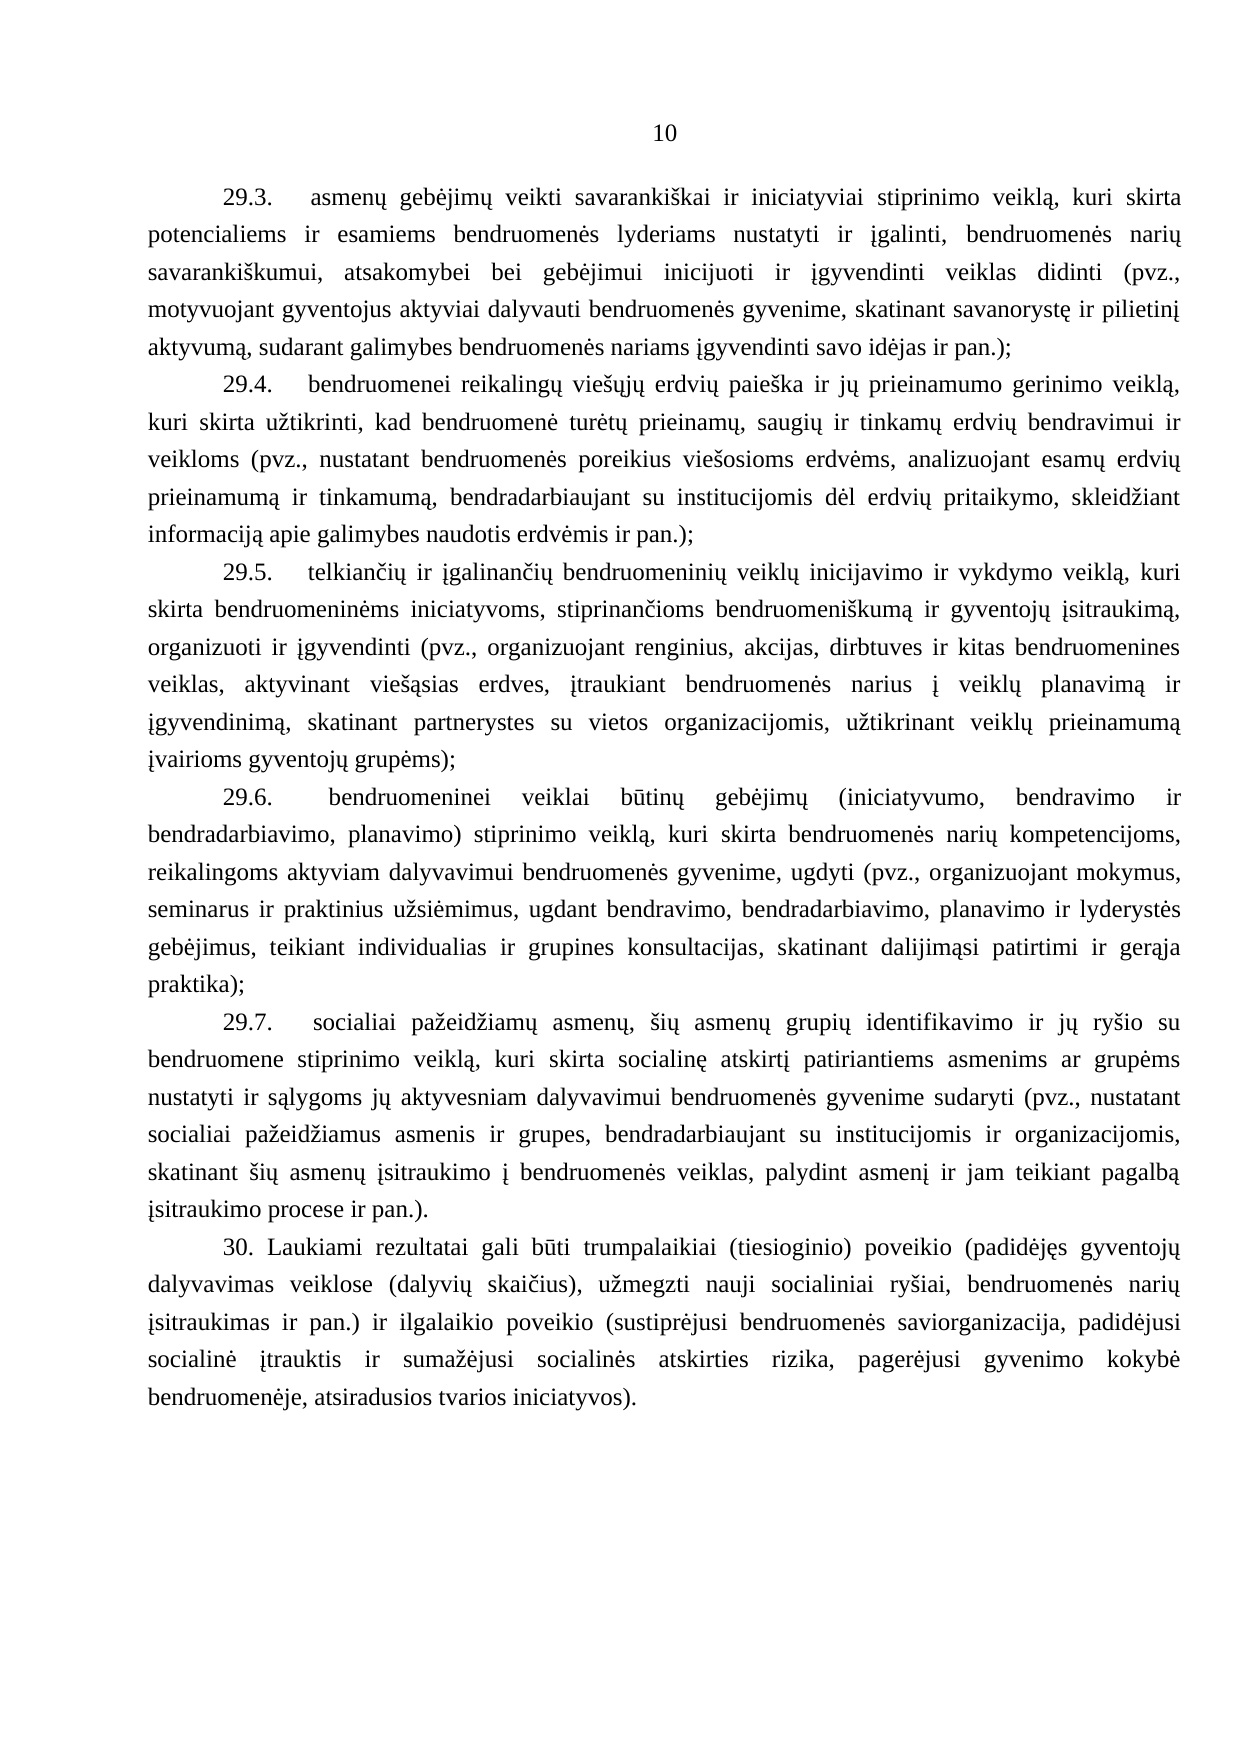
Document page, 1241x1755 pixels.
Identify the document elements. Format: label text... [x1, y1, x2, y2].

text 29.5. telkiančių ir įgalinančių bendruomeninių veiklų inicijavimo ir vykdymo veiklą, kuri skirta bendruomeninėms iniciatyvoms, stiprinančioms bendruomeniškumą ir gyventojų įsitraukimą, organizuoti ir įgyvendinti (pvz., organizuojant renginius, akcijas, dirbtuves ir kitas bendruomenines veiklas, aktyvinant viešąsias erdves, įtraukiant bendruomenės narius į veiklų planavimą ir įgyvendinimą, skatinant partnerystes su vietos organizacijomis, užtikrinant veiklų prieinamumą įvairioms gyventojų grupėms); [148, 548, 1181, 773]
text 29.3. asmenų gebėjimų veikti savarankiškai ir iniciatyviai stiprinimo veiklą, kuri skirta potencialiems ir esamiems bendruomenės lyderiams nustatyti ir įgalinti, bendruomenės narių savarankiškumui, atsakomybei bei gebėjimui inicijuoti ir įgyvendinti veiklas didinti (pvz., motyvuojant gyventojus aktyviai dalyvauti bendruomenės gyvenime, skatinant savanorystę ir pilietinį aktyvumą, sudarant galimybes bendruomenės nariams įgyvendinti savo idėjas ir pan.); [148, 173, 1181, 361]
text 29.7. socialiai pažeidžiamų asmenų, šių asmenų grupių identifikavimo ir jų ryšio su bendruomene stiprinimo veiklą, kuri skirta socialinę atskirtį patiriantiems asmenims ar grupėms nustatyti ir sąlygoms jų aktyvesniam dalyvavimui bendruomenės gyvenime sudaryti (pvz., nustatant socialiai pažeidžiamus asmenis ir grupes, bendradarbiaujant su institucijomis ir organizacijomis, skatinant šių asmenų įsitraukimo į bendruomenės veiklas, palydint asmenį ir jam teikiant pagalbą įsitraukimo procese ir pan.). [148, 998, 1181, 1223]
text 29.4. bendruomenei reikalingų viešųjų erdvių paieška ir jų prieinamumo gerinimo veiklą, kuri skirta užtikrinti, kad bendruomenė turėtų prieinamų, saugių ir tinkamų erdvių bendravimui ir veikloms (pvz., nustatant bendruomenės poreikius viešosioms erdvėms, analizuojant esamų erdvių prieinamumą ir tinkamumą, bendradarbiaujant su institucijomis dėl erdvių pritaikymo, skleidžiant informaciją apie galimybes naudotis erdvėmis ir pan.); [148, 361, 1181, 548]
text 30. Laukiami rezultatai gali būti trumpalaikiai (tiesioginio) poveikio (padidėjęs gyventojų dalyvavimas veiklose (dalyvių skaičius), užmegzti nauji socialiniai ryšiai, bendruomenės narių įsitraukimas ir pan.) ir ilgalaikio poveikio (sustiprėjusi bendruomenės saviorganizacija, padidėjusi socialinė įtrauktis ir sumažėjusi socialinės atskirties rizika, pagerėjusi gyvenimo kokybė bendruomenėje, atsiradusios tvarios iniciatyvos). [148, 1223, 1181, 1411]
text 29.6. bendruomeninei veiklai būtinų gebėjimų (iniciatyvumo, bendravimo ir bendradarbiavimo, planavimo) stiprinimo veiklą, kuri skirta bendruomenės narių kompetencijoms, reikalingoms aktyviam dalyvavimui bendruomenės gyvenime, ugdyti (pvz., organizuojant mokymus, seminarus ir praktinius užsiėmimus, ugdant bendravimo, bendradarbiavimo, planavimo ir lyderystės gebėjimus, teikiant individualias ir grupines konsultacijas, skatinant dalijimąsi patirtimi ir gerąja praktika); [148, 773, 1181, 998]
